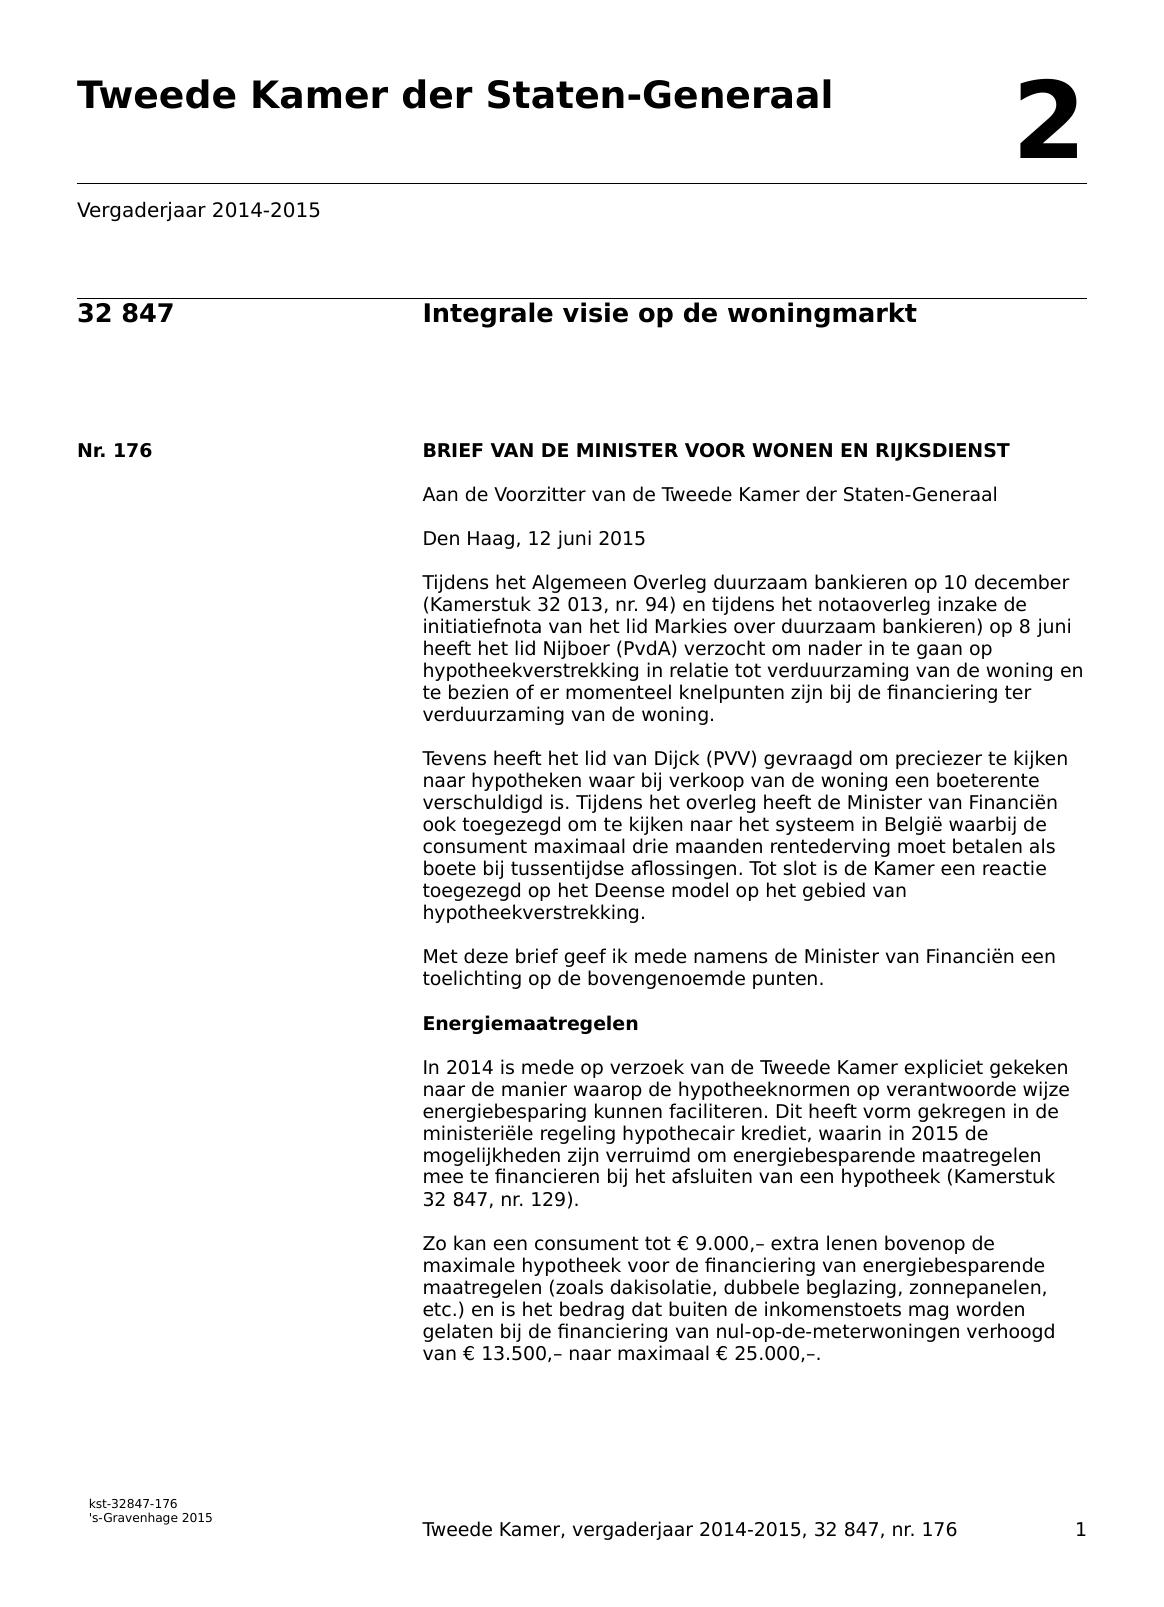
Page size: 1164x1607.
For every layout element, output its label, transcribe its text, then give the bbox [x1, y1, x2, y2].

text kst-32847-176 [88, 1497, 323, 1511]
text Tevens heeft het lid van Dijck (PVV) gevraagd om preciezer te kijken naar hypotheken waar bij verkoop van de woning een boeterente verschuldigd is. Tijdens het overleg heeft de Minister van Financiën ook toegezegd om te kijken naar het systeem in België waarbij de consument maximaal drie maanden rentederving moet betalen als boete bij tussentijdse aflossingen. Tot slot is de Kamer een reactie toegezegd op het Deense model op het gebied van hypotheekverstrekking. [422, 748, 1087, 924]
text Den Haag, 12 juni 2015 [422, 528, 1087, 550]
table_header 2 [886, 59, 1087, 183]
text Tijdens het Algemeen Overleg duurzaam bankieren op 10 december (Kamerstuk 32 013, nr. 94) en tijdens het notaoverleg inzake de initiatiefnota van het lid Markies over duurzaam bankieren) op 8 juni heeft het lid Nijboer (PvdA) verzocht om nader in te gaan op hypotheekverstrekking in relatie tot verduurzaming van de woning en te bezien of er momenteel knelpunten zijn bij de financiering ter verduurzaming van de woning. [422, 572, 1087, 726]
subtitle Nr. 176 BRIEF VAN DE MINISTER VOOR WONEN EN RIJKSDIENST [77, 440, 1087, 462]
text Aan de Voorzitter van de Tweede Kamer der Staten-Generaal [422, 484, 1087, 506]
text Zo kan een consument tot € 9.000,– extra lenen bovenop de maximale hypotheek voor de financiering van energiebesparende maatregelen (zoals dakisolatie, dubbele beglazing, zonnepanelen, etc.) en is het bedrag dat buiten de inkomenstoets mag worden gelaten bij de financiering van nul-op-de-meterwoningen verhoogd van € 13.500,– naar maximaal € 25.000,–. [422, 1233, 1087, 1364]
subtitle Energiemaatregelen [422, 1012, 1087, 1034]
text Met deze brief geef ik mede namens de Minister van Financiën een toelichting op de bovengenoemde punten. [422, 946, 1087, 990]
table_cell Vergaderjaar 2014-2015 [77, 184, 1087, 298]
subtitle 32 847 Integrale visie op de woningmarkt [77, 299, 1087, 329]
table_header Tweede Kamer der Staten-Generaal [77, 59, 886, 183]
text 's-Gravenhage 2015 [88, 1511, 323, 1525]
text In 2014 is mede op verzoek van de Tweede Kamer expliciet gekeken naar de manier waarop de hypotheeknormen op verantwoorde wijze energiebesparing kunnen faciliteren. Dit heeft vorm gekregen in de ministeriële regeling hypothecair krediet, waarin in 2015 de mogelijkheden zijn verruimd om energiebesparende maatregelen mee te financieren bij het afsluiten van een hypotheek (Kamerstuk 32 847, nr. 129). [422, 1057, 1087, 1210]
